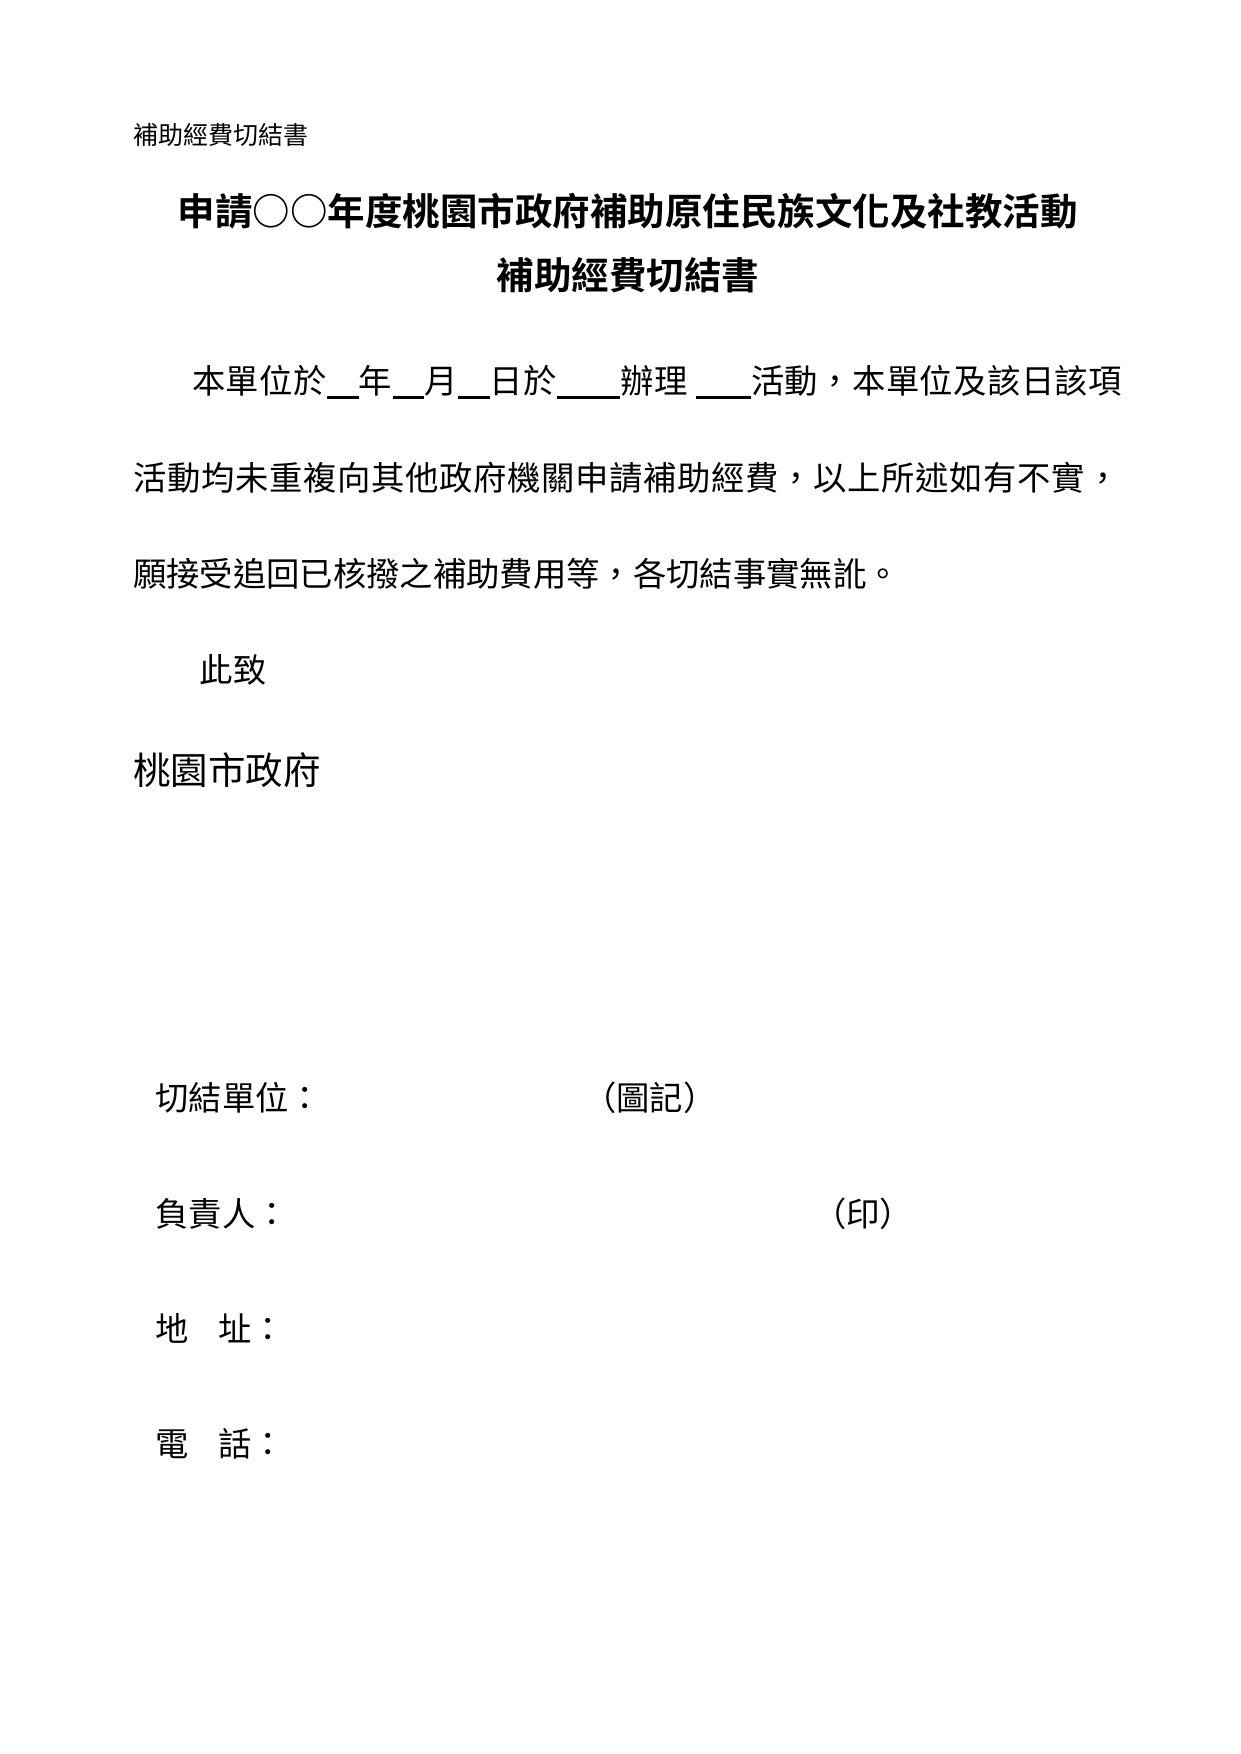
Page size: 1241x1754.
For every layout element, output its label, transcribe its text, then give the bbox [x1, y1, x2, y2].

text 本單位於 年 月 日於 辦理 活動，本單位及該日該項活動均未重複向其他政府機關申請補助經費，以上所述如有不實，願接受追回已核撥之補助費用等，各切結事實無訛。 [133, 355, 1122, 596]
text 補助經費切結書 [133, 115, 1122, 152]
text 負責人： （印） [133, 1187, 1122, 1236]
text 地 址： [133, 1302, 1122, 1351]
text 補助經費切結書 [133, 246, 1122, 301]
text 申請○○年度桃園市政府補助原住民族文化及社教活動 [133, 171, 1122, 246]
text 切結單位： （圖記） [133, 1072, 1122, 1120]
text 電 話： [133, 1418, 1122, 1466]
text 此致 [133, 644, 1122, 692]
text 桃園市政府 [133, 741, 1122, 795]
